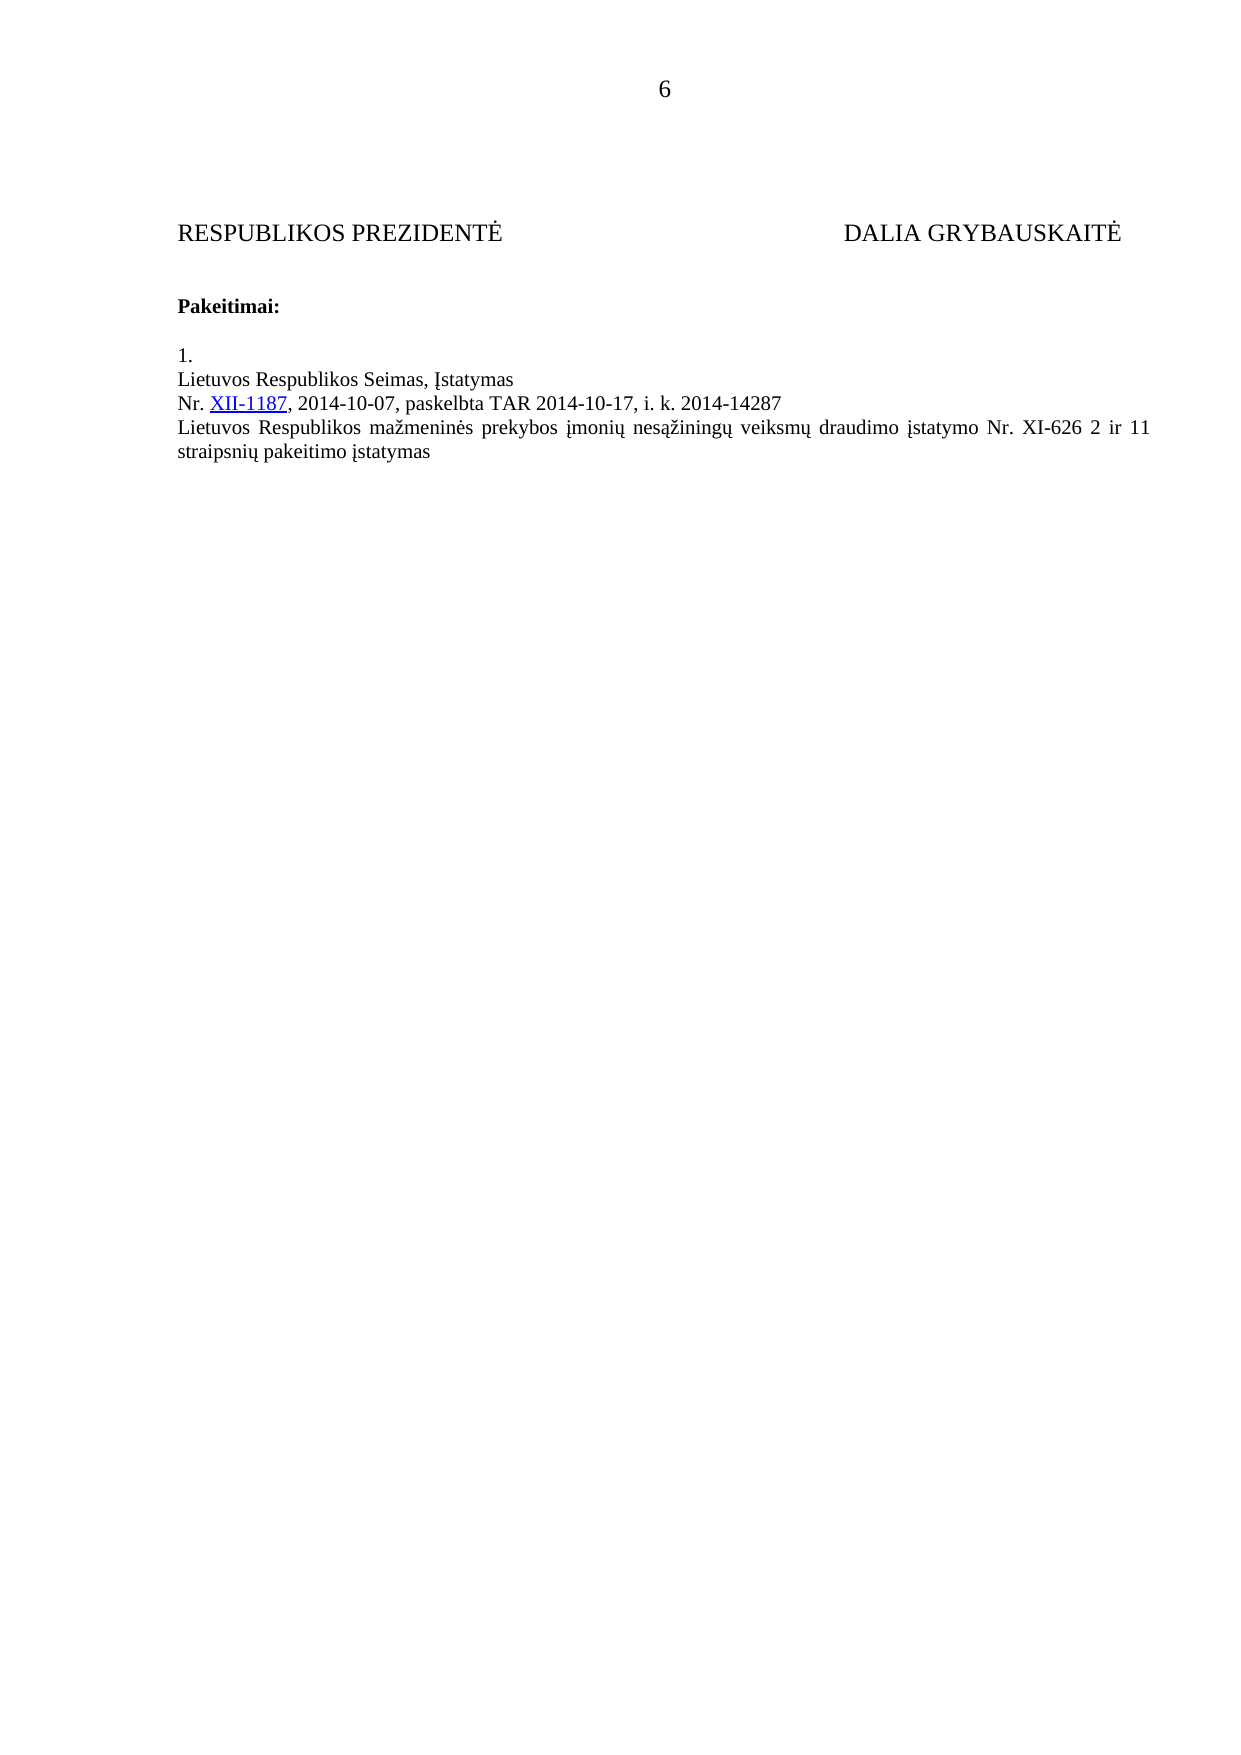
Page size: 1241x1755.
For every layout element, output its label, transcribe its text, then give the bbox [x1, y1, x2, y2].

text Lietuvos Respublikos Seimas, Įstatymas [177, 367, 1152, 391]
text Lietuvos Respublikos mažmeninės prekybos įmonių nesąžiningų veiksmų draudimo įstatymo Nr. XI-626 2 ir 11 straipsnių pakeitimo įstatymas [177, 415, 1152, 463]
text RESPUBLIKOS PREZIDENTĖ DALIA GRYBAUSKAITĖ [177, 218, 1152, 246]
text Pakeitimai: [177, 294, 1152, 318]
text 1. [177, 343, 1152, 367]
text Nr. XII-1187, 2014-10-07, paskelbta TAR 2014-10-17, i. k. 2014-14287 [177, 391, 1152, 415]
